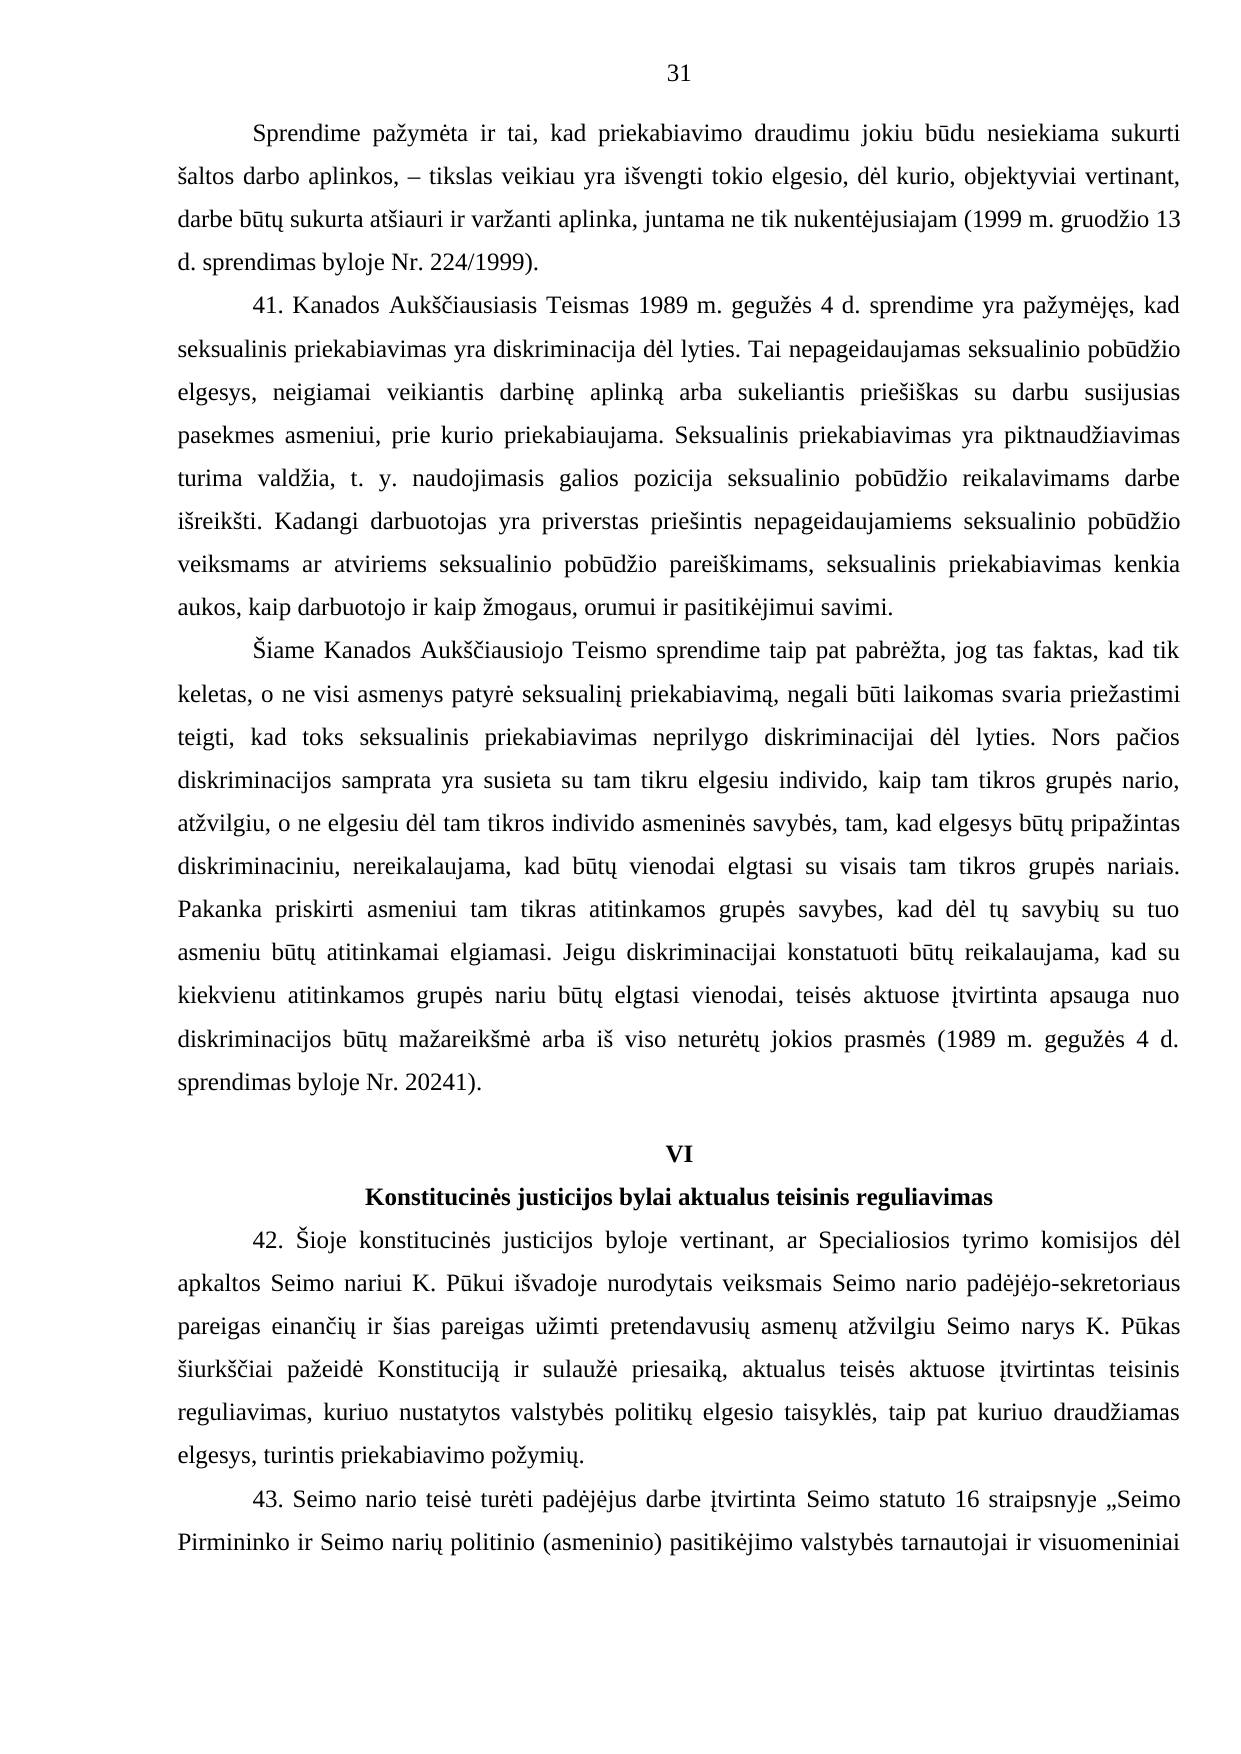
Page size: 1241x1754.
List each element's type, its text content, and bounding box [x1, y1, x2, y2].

text VI [177, 1139, 1181, 1167]
text 43. Seimo nario teisė turėti padėjėjus darbe įtvirtinta Seimo statuto 16 straipsnyje „Seimo Pirmininko ir Seimo narių politinio (asmeninio) pasitikėjimo valstybės tarnautojai ir visuomeniniai [177, 1484, 1181, 1556]
text Konstitucinės justicijos bylai aktualus teisinis reguliavimas [177, 1182, 1181, 1211]
text 42. Šioje konstitucinės justicijos byloje vertinant, ar Specialiosios tyrimo komisijos dėl apkaltos Seimo nariui K. Pūkui išvadoje nurodytais veiksmais Seimo nario padėjėjo-sekretoriaus pareigas einančių ir šias pareigas užimti pretendavusių asmenų atžvilgiu Seimo narys K. Pūkas šiurkščiai pažeidė Konstituciją ir sulaužė priesaiką, aktualus teisės aktuose įtvirtintas teisinis reguliavimas, kuriuo nustatytos valstybės politikų elgesio taisyklės, taip pat kuriuo draudžiamas elgesys, turintis priekabiavimo požymių. [177, 1225, 1181, 1469]
text Sprendime pažymėta ir tai, kad priekabiavimo draudimu jokiu būdu nesiekiama sukurti šaltos darbo aplinkos, – tikslas veikiau yra išvengti tokio elgesio, dėl kurio, objektyviai vertinant, darbe būtų sukurta atšiauri ir varžanti aplinka, juntama ne tik nukentėjusiajam (1999 m. gruodžio 13 d. sprendimas byloje Nr. 224/1999). [177, 118, 1181, 276]
text 41. Kanados Aukščiausiasis Teismas 1989 m. gegužės 4 d. sprendime yra pažymėjęs, kad seksualinis priekabiavimas yra diskriminacija dėl lyties. Tai nepageidaujamas seksualinio pobūdžio elgesys, neigiamai veikiantis darbinę aplinką arba sukeliantis priešiškas su darbu susijusias pasekmes asmeniui, prie kurio priekabiaujama. Seksualinis priekabiavimas yra piktnaudžiavimas turima valdžia, t. y. naudojimasis galios pozicija seksualinio pobūdžio reikalavimams darbe išreikšti. Kadangi darbuotojas yra priverstas priešintis nepageidaujamiems seksualinio pobūdžio veiksmams ar atviriems seksualinio pobūdžio pareiškimams, seksualinis priekabiavimas kenkia aukos, kaip darbuotojo ir kaip žmogaus, orumui ir pasitikėjimui savimi. [177, 291, 1181, 621]
text Šiame Kanados Aukščiausiojo Teismo sprendime taip pat pabrėžta, jog tas faktas, kad tik keletas, o ne visi asmenys patyrė seksualinį priekabiavimą, negali būti laikomas svaria priežastimi teigti, kad toks seksualinis priekabiavimas neprilygo diskriminacijai dėl lyties. Nors pačios diskriminacijos samprata yra susieta su tam tikru elgesiu individo, kaip tam tikros grupės nario, atžvilgiu, o ne elgesiu dėl tam tikros individo asmeninės savybės, tam, kad elgesys būtų pripažintas diskriminaciniu, nereikalaujama, kad būtų vienodai elgtasi su visais tam tikros grupės nariais. Pakanka priskirti asmeniui tam tikras atitinkamos grupės savybes, kad dėl tų savybių su tuo asmeniu būtų atitinkamai elgiamasi. Jeigu diskriminacijai konstatuoti būtų reikalaujama, kad su kiekvienu atitinkamos grupės nariu būtų elgtasi vienodai, teisės aktuose įtvirtinta apsauga nuo diskriminacijos būtų mažareikšmė arba iš viso neturėtų jokios prasmės (1989 m. gegužės 4 d. sprendimas byloje Nr. 20241). [177, 636, 1181, 1096]
